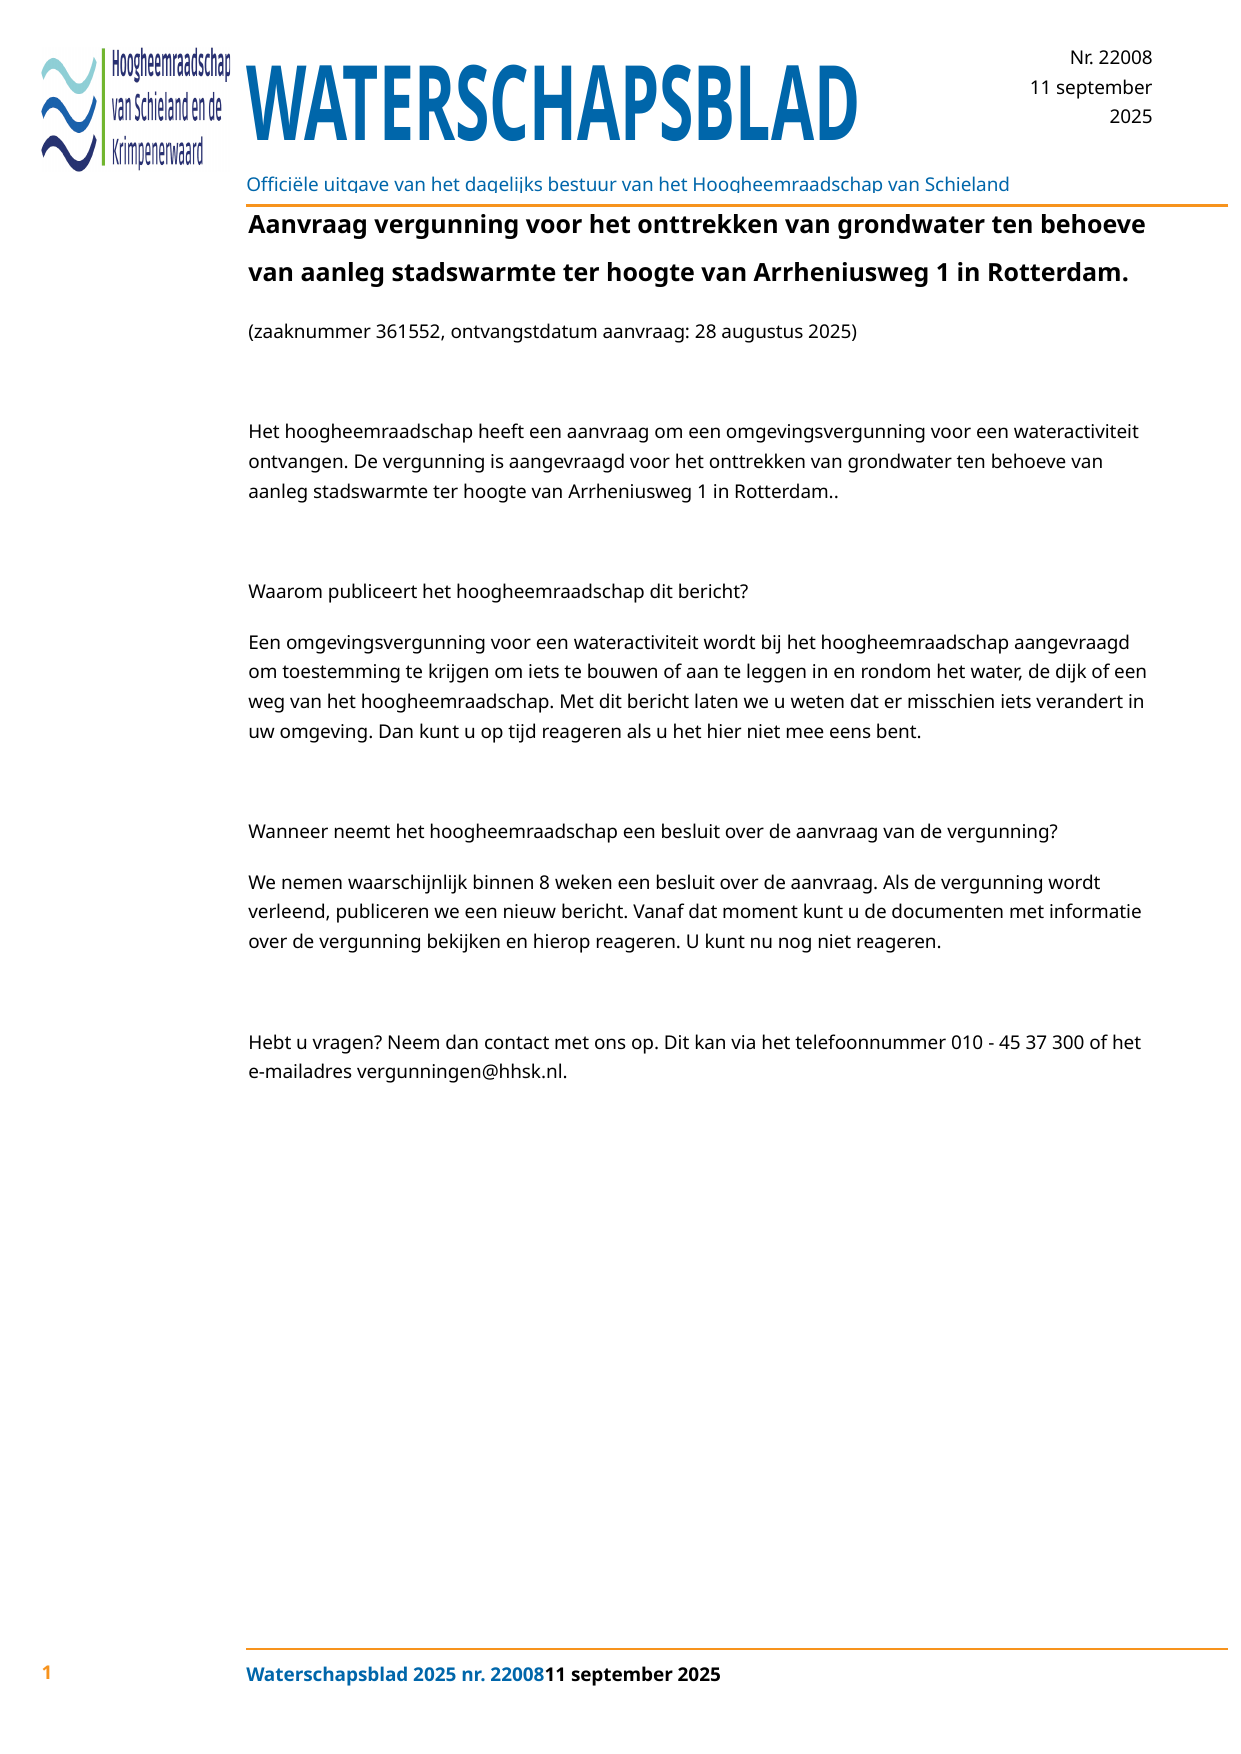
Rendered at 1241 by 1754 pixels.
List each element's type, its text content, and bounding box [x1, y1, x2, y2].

text Een omgevingsvergunning voor een wateractiviteit wordt bij het hoogheemraadschap aangevraagd om toestemming te krijgen om iets te bouwen of aan te leggen in en rondom het water, de dijk of een weg van het hoogheemraadschap. Met dit bericht laten we u weten dat er misschien iets verandert in uw omgeving. Dan kunt u op tijd reageren als u het hier niet mee eens bent. [248, 629, 1152, 744]
text (zaaknummer 361552, ontvangstdatum aanvraag: 28 augustus 2025) [248, 318, 1152, 344]
picture [41, 47, 231, 172]
text Waarom publiceert het hoogheemraadschap dit bericht? [248, 579, 1152, 604]
text Aanvraag vergunning voor het onttrekken van grondwater ten behoeve van aanleg stadswarmte ter hoogte van Arrheniusweg 1 in Rotterdam. [248, 207, 1152, 288]
text Wanneer neemt het hoogheemraadschap een besluit over de aanvraag van de vergunning? [248, 819, 1152, 844]
text Hebt u vragen? Neem dan contact met ons op. Dit kan via het telefoonnummer 010 - 45 37 300 of het e-mailadres vergunningen@hhsk.nl. [248, 1029, 1152, 1084]
text Het hoogheemraadschap heeft een aanvraag om een omgevingsvergunning voor een wateractiviteit ontvangen. De vergunning is aangevraagd voor het onttrekken van grondwater ten behoeve van aanleg stadswarmte ter hoogte van Arrheniusweg 1 in Rotterdam.. [248, 419, 1152, 504]
text We nemen waarschijnlijk binnen 8 weken een besluit over de aanvraag. Als de vergunning wordt verleend, publiceren we een nieuw bericht. Vanaf dat moment kunt u de documenten met informatie over de vergunning bekijken en hierop reageren. U kunt nu nog niet reageren. [248, 869, 1152, 954]
